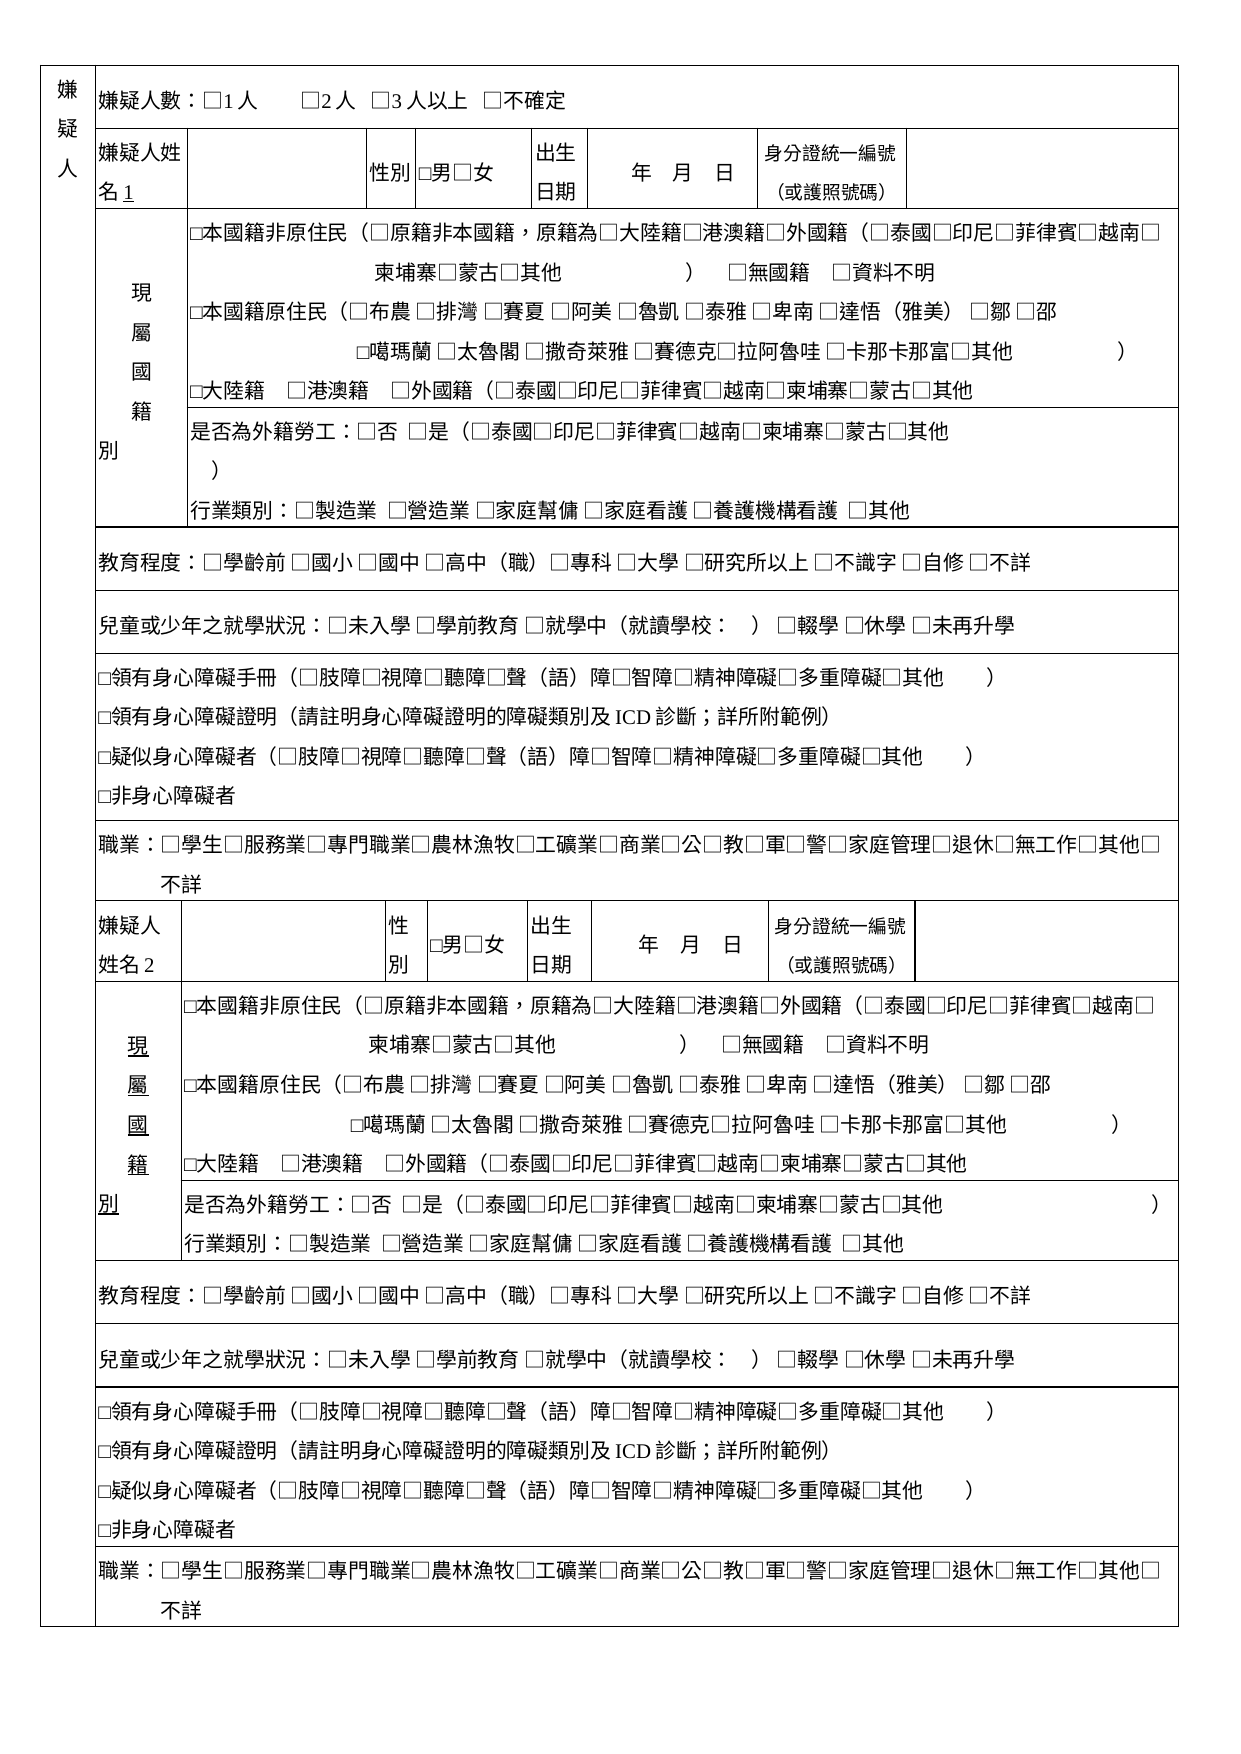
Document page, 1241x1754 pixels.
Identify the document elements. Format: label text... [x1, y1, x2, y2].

table_cell 嫌 疑 人 [41, 66, 95, 1626]
table_cell 性別 [386, 901, 427, 981]
table_cell [1179, 1180, 1201, 1260]
table_cell [35, 407, 40, 526]
table_cell [1179, 820, 1201, 900]
table_cell 職業：□學生□服務業□專門職業□農林漁牧□工礦業□商業□公□教□軍□警□家庭管理□退休□無工作□其他□不詳 [96, 1547, 1178, 1626]
table_cell [1179, 590, 1201, 652]
table_cell [1179, 128, 1201, 208]
table_cell 出生日期 [532, 129, 587, 208]
table_cell □男□女 [428, 901, 527, 981]
table_cell [35, 981, 40, 1179]
table_cell [1179, 208, 1201, 407]
table_cell 出生日期 [528, 901, 591, 981]
table_cell [35, 653, 40, 820]
table_cell 年 月 日 [592, 901, 768, 981]
table_cell 兒童或少年之就學狀況：□未入學 □學前教育 □就學中（就讀學校： ） □輟學 □休學 □未再升學 [96, 591, 1178, 652]
table_cell [1179, 407, 1201, 526]
table_cell 職業：□學生□服務業□專門職業□農林漁牧□工礦業□商業□公□教□軍□警□家庭管理□退休□無工作□其他□不詳 [96, 821, 1178, 900]
table_cell [35, 900, 40, 981]
table_cell [188, 129, 366, 208]
table_cell □男□女 [416, 129, 531, 208]
table_cell 身分證統一編號（或護照號碼） [769, 901, 914, 981]
table_cell [35, 1180, 40, 1260]
table_cell [1179, 1546, 1201, 1626]
table_cell [1179, 900, 1201, 981]
table_cell [1179, 653, 1201, 820]
table_cell 是否為外籍勞工：□否 □是（□泰國□印尼□菲律賓□越南□柬埔寨□蒙古□其他 ） 行業類別：□製造業 □營造業 □家庭幫傭 □家庭看護 □養護機構看護 □其他 [182, 1181, 1178, 1260]
table_cell 年 月 日 [588, 129, 757, 208]
table_cell 嫌疑人姓名1 [96, 129, 187, 208]
table_cell 現 屬 國 籍 別 [96, 209, 187, 526]
table_cell 是否為外籍勞工：□否 □是（□泰國□印尼□菲律賓□越南□柬埔寨□蒙古□其他 ） 行業類別：□製造業 □營造業 □家庭幫傭 □家庭看護 □養護機構看護 □其他 [188, 408, 1178, 526]
table_cell [916, 901, 1178, 981]
table_cell 兒童或少年之就學狀況：□未入學 □學前教育 □就學中（就讀學校： ） □輟學 □休學 □未再升學 [96, 1324, 1178, 1386]
table_cell □領有身心障礙手冊（□肢障□視障□聽障□聲（語）障□智障□精神障礙□多重障礙□其他 ） □領有身心障礙證明（請註明身心障礙證明的障礙類別及ICD診斷；詳所附範例） □疑似身心障礙者（□肢障□視障□聽障□聲（語）障□智障□精神障礙□多重障礙□其他 ） □非身心障礙者 [96, 1388, 1178, 1546]
table_cell [35, 1546, 40, 1626]
table_cell 教育程度：□學齡前 □國小 □國中 □高中（職）□專科 □大學 □研究所以上 □不識字 □自修 □不詳 [96, 1261, 1178, 1323]
table_cell 嫌疑人數：□1人 □2人 □3人以上 □不確定 [96, 66, 1178, 127]
table_cell [35, 820, 40, 900]
table_cell 性別 [367, 129, 415, 208]
table_cell 嫌疑人姓名2 [96, 901, 181, 981]
table_cell [182, 901, 385, 981]
table_cell [35, 526, 40, 589]
table_cell [35, 128, 40, 208]
table_cell [35, 1323, 40, 1386]
table_cell [1179, 1386, 1201, 1546]
table_cell [35, 208, 40, 407]
table_cell [907, 129, 1178, 208]
table_cell [1179, 1323, 1201, 1386]
table_cell 現 屬 國 籍 別 [96, 982, 181, 1260]
table_cell [35, 1260, 40, 1323]
table_cell 教育程度：□學齡前 □國小 □國中 □高中（職）□專科 □大學 □研究所以上 □不識字 □自修 □不詳 [96, 528, 1178, 589]
table_cell [1179, 1260, 1201, 1323]
table_cell [1179, 65, 1201, 127]
table_cell [35, 590, 40, 652]
table_cell 身分證統一編號（或護照號碼） [758, 129, 906, 208]
table_cell [35, 1386, 40, 1546]
table_cell □領有身心障礙手冊（□肢障□視障□聽障□聲（語）障□智障□精神障礙□多重障礙□其他 ） □領有身心障礙證明（請註明身心障礙證明的障礙類別及ICD診斷；詳所附範例） □疑似身心障礙者（□肢障□視障□聽障□聲（語）障□智障□精神障礙□多重障礙□其他 ） □非身心障礙者 [96, 654, 1178, 820]
table_cell □本國籍非原住民（□原籍非本國籍，原籍為□大陸籍□港澳籍□外國籍（□泰國□印尼□菲律賓□越南□柬埔寨□蒙古□其他 ） □無國籍 □資料不明 □本國籍原住民（□布農 □排灣 □賽夏 □阿美 □魯凱 □泰雅 □卑南 □達悟（雅美） □鄒 □邵 □噶瑪蘭 □太魯閣 □撒奇萊雅 □賽德克□拉阿魯哇 □卡那卡那富□其他 ） □大陸籍 □港澳籍 □外國籍（□泰國□印尼□菲律賓□越南□柬埔寨□蒙古□其他 [188, 209, 1178, 407]
table_cell [35, 65, 40, 127]
table_cell □本國籍非原住民（□原籍非本國籍，原籍為□大陸籍□港澳籍□外國籍（□泰國□印尼□菲律賓□越南□柬埔寨□蒙古□其他 ） □無國籍 □資料不明 □本國籍原住民（□布農 □排灣 □賽夏 □阿美 □魯凱 □泰雅 □卑南 □達悟（雅美） □鄒 □邵 □噶瑪蘭 □太魯閣 □撒奇萊雅 □賽德克□拉阿魯哇 □卡那卡那富□其他 ） □大陸籍 □港澳籍 □外國籍（□泰國□印尼□菲律賓□越南□柬埔寨□蒙古□其他 [182, 982, 1178, 1179]
table_cell [1179, 526, 1201, 589]
table_cell [1179, 981, 1201, 1179]
